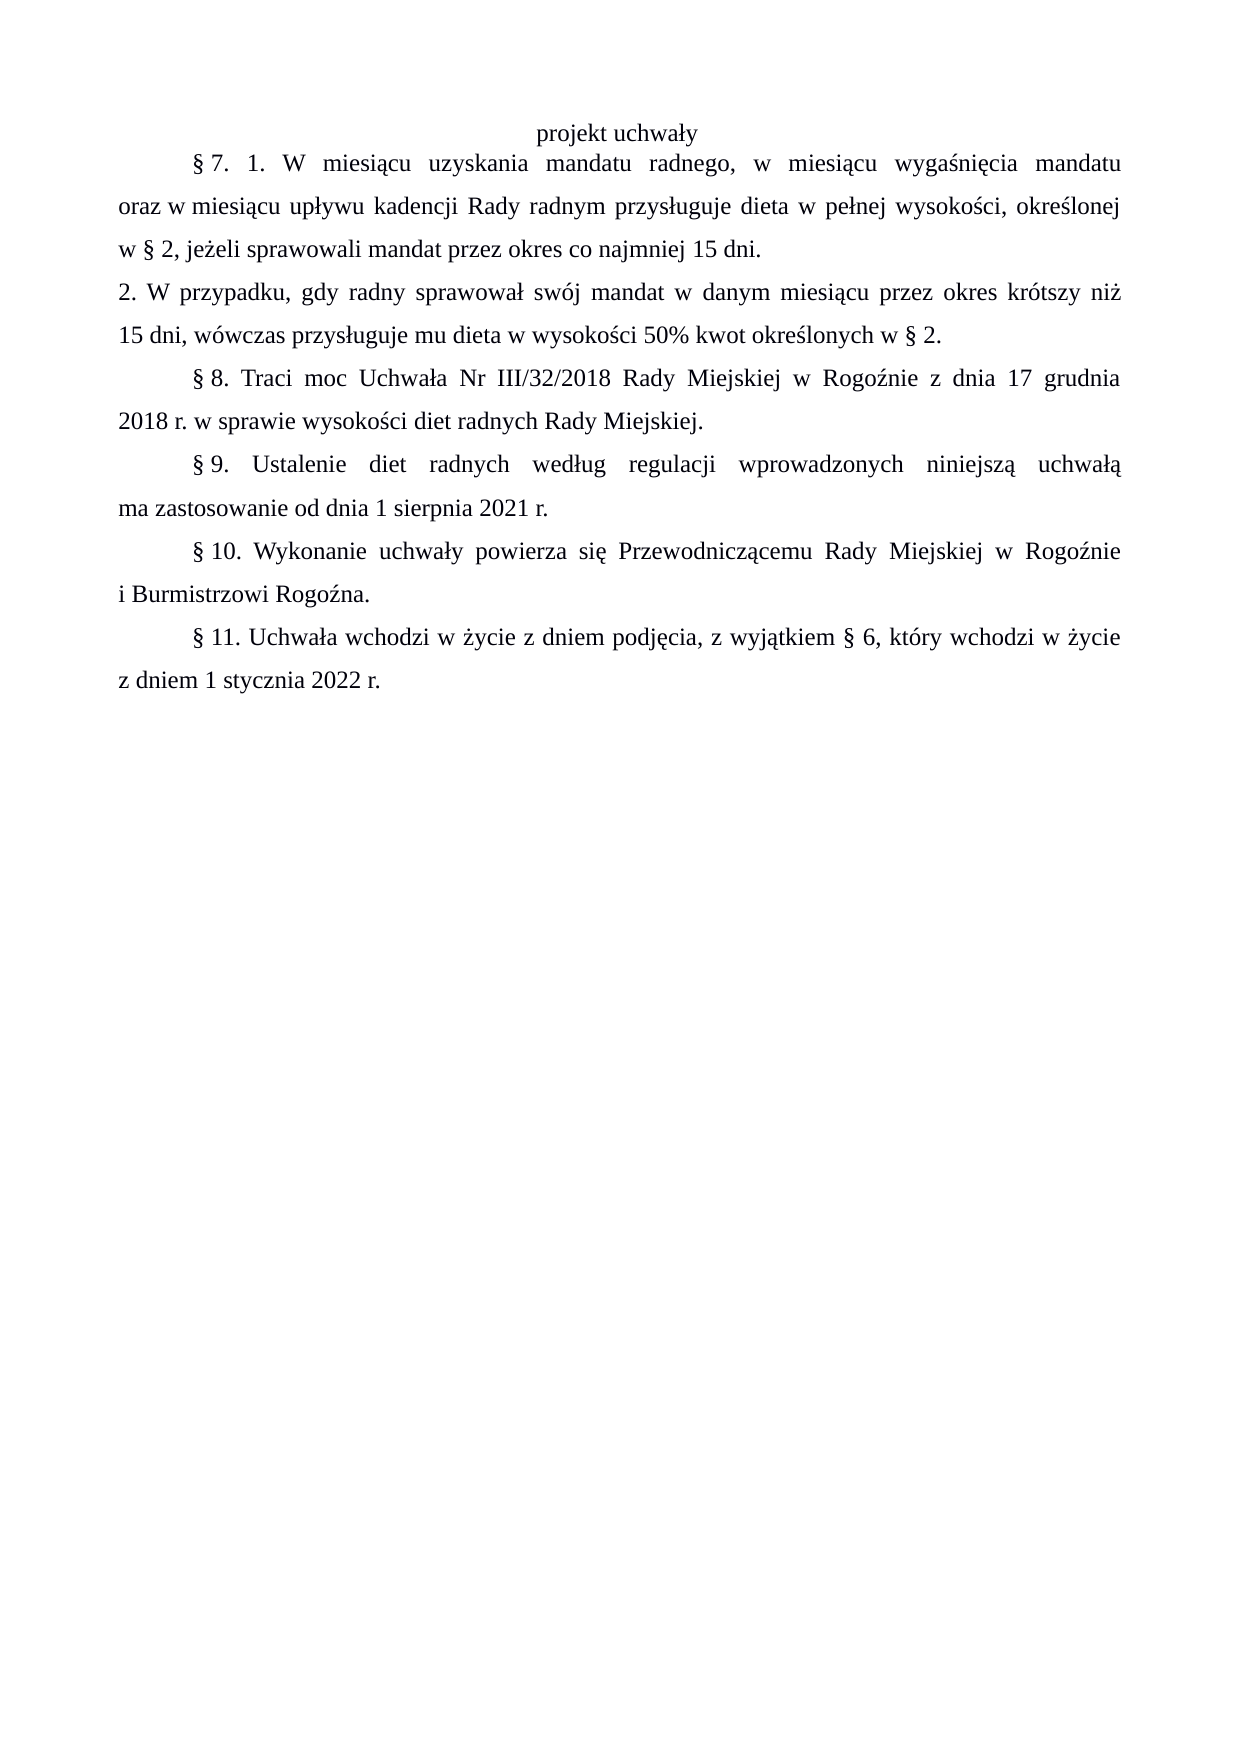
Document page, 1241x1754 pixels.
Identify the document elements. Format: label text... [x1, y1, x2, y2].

text 2. W przypadku, gdy radny sprawował swój mandat w danym miesiącu przez okres krótszy niż 15 dni, wówczas przysługuje mu dieta w wysokości 50% kwot określonych w § 2. [118, 277, 1122, 349]
text § 9. Ustalenie diet radnych według regulacji wprowadzonych niniejszą uchwałą ma zastosowanie od dnia 1 sierpnia 2021 r. [118, 449, 1122, 521]
text § 8. Traci moc Uchwała Nr III/32/2018 Rady Miejskiej w Rogoźnie z dnia 17 grudnia 2018 r. w sprawie wysokości diet radnych Rady Miejskiej. [118, 363, 1122, 435]
text § 10. Wykonanie uchwały powierza się Przewodniczącemu Rady Miejskiej w Rogoźnie i Burmistrzowi Rogoźna. [118, 536, 1122, 608]
text § 11. Uchwała wchodzi w życie z dniem podjęcia, z wyjątkiem § 6, który wchodzi w życie z dniem 1 stycznia 2022 r. [118, 622, 1122, 694]
text § 7. 1. W miesiącu uzyskania mandatu radnego, w miesiącu wygaśnięcia mandatu oraz w miesiącu upływu kadencji Rady radnym przysługuje dieta w pełnej wysokości, określonej w § 2, jeżeli sprawowali mandat przez okres co najmniej 15 dni. [118, 148, 1122, 263]
